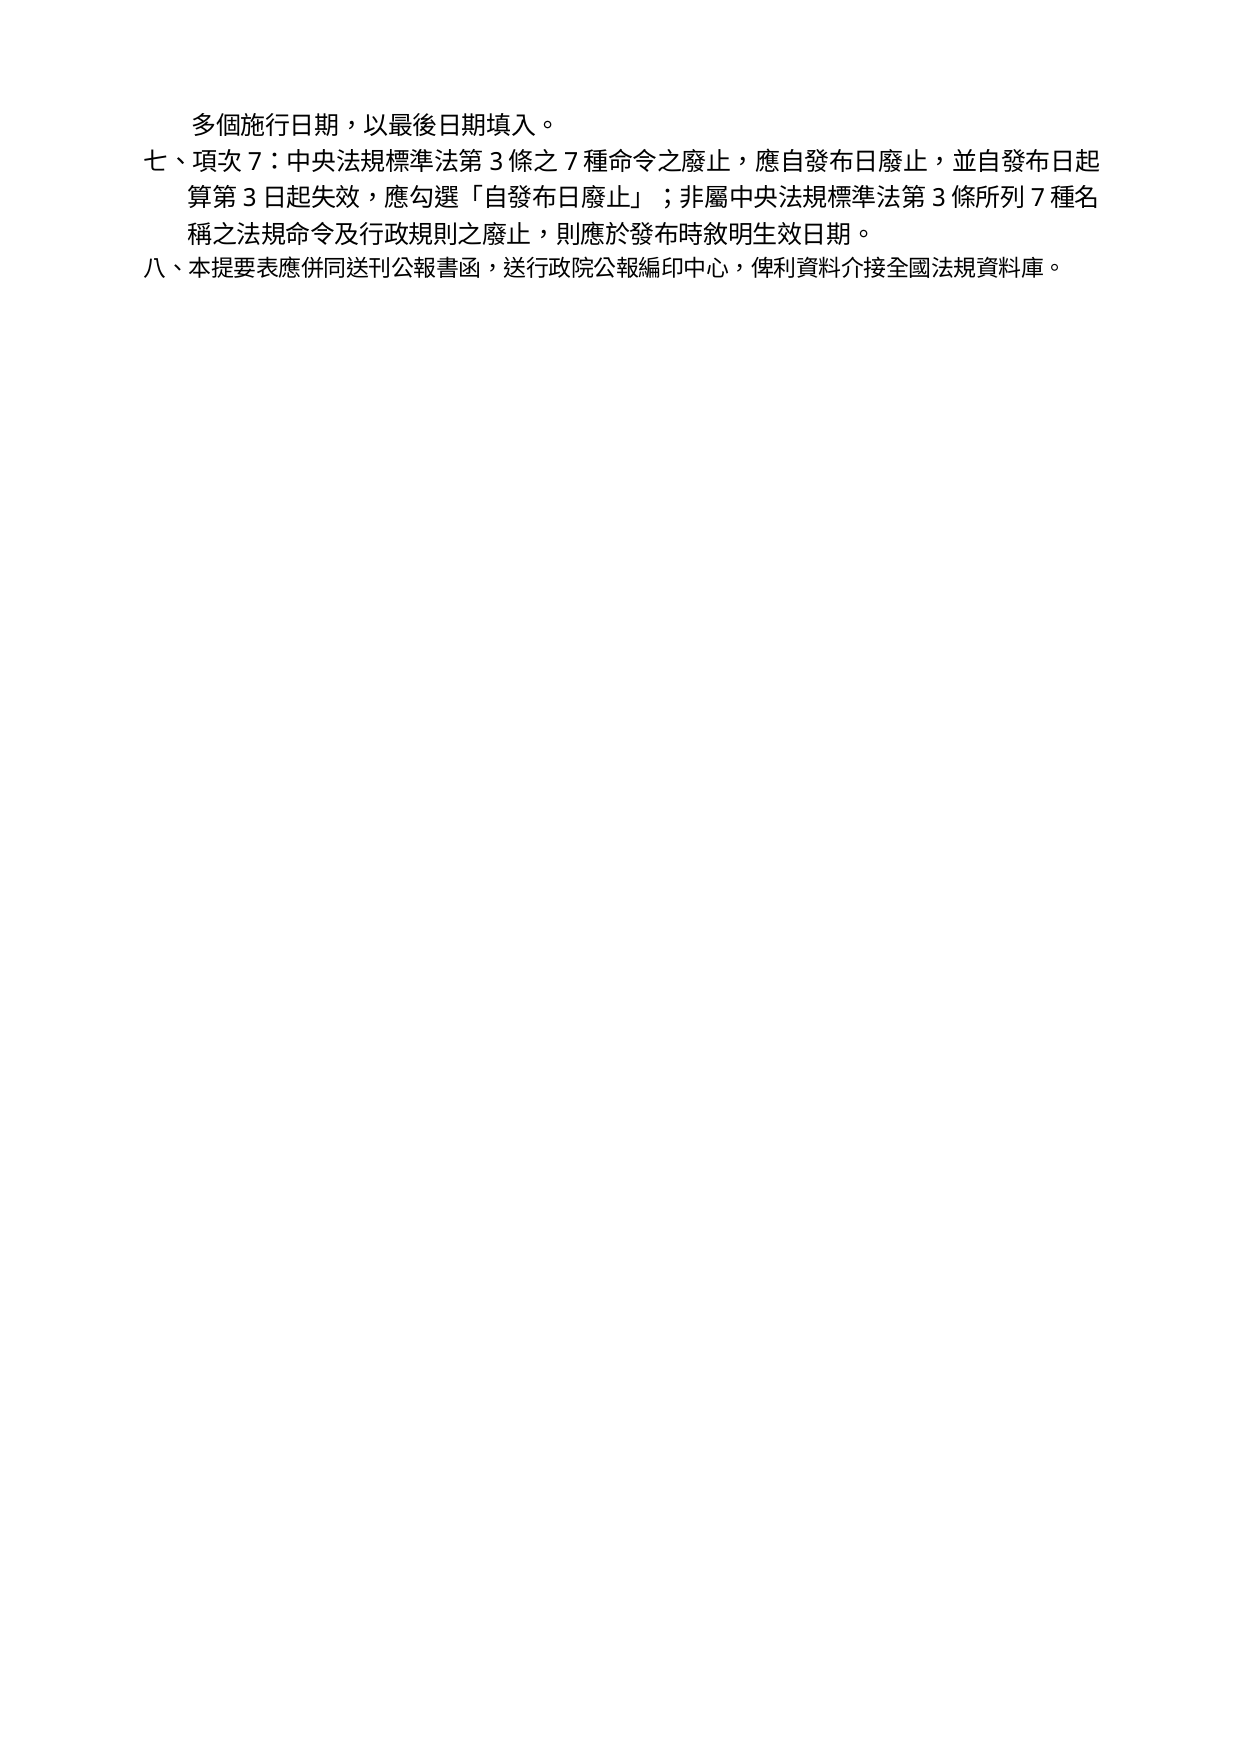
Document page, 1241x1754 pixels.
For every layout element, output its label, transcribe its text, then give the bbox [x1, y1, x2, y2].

text 多個施行日期，以最後日期填入。 [143, 105, 1107, 142]
text 八、本提要表應併同送刊公報書函，送行政院公報編印中心，俾利資料介接全國法規資料庫。 [143, 250, 1107, 283]
text 七、項次7：中央法規標準法第3條之7種命令之廢止，應自發布日廢止，並自發布日起算第3日起失效，應勾選「自發布日廢止」；非屬中央法規標準法第3條所列7種名稱之法規命令及行政規則之廢止，則應於發布時敘明生效日期。 [143, 142, 1107, 250]
